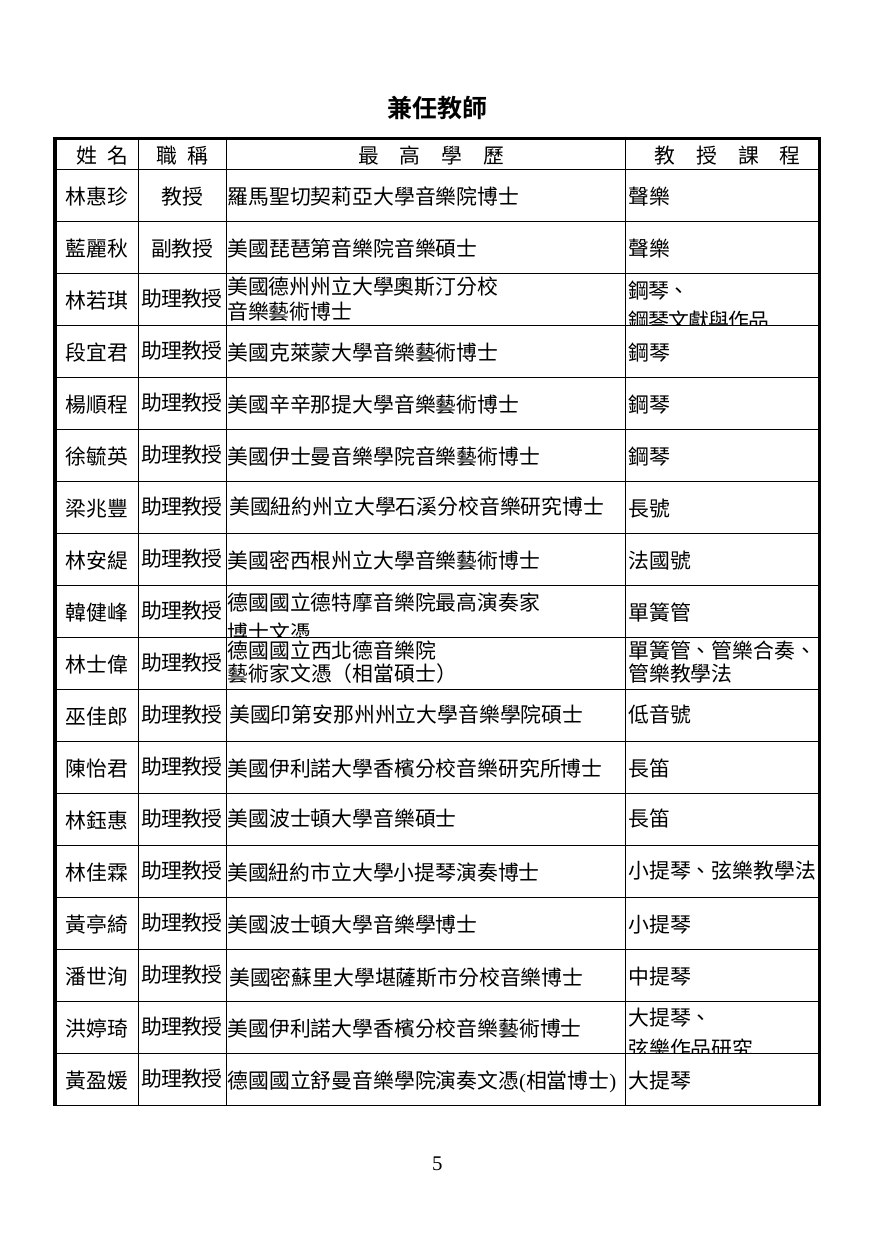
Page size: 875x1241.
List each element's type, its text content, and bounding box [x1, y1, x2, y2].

table_cell 教授 [139, 170, 226, 221]
table_header 教 授 課 程 [626, 140, 818, 169]
table_cell 林若琪 [57, 274, 138, 325]
table_cell 美國波士頓大學音樂學博士 [227, 898, 625, 948]
table_cell 美國紐約市立大學小提琴演奏博士 [227, 846, 625, 897]
table_cell 單簧管 [626, 586, 818, 637]
text 兼任教師 [83, 89, 791, 124]
table_cell 梁兆豐 [57, 482, 138, 533]
table_cell 鋼琴、 鋼琴文獻與作品 [626, 274, 818, 325]
table_cell 大提琴 [626, 1054, 818, 1104]
table_cell 德國國立西北德音樂院 藝術家文憑（相當碩士） [227, 638, 625, 689]
table_cell 洪婷琦 [57, 1002, 138, 1052]
table_cell 美國德州州立大學奧斯汀分校 音樂藝術博士 [227, 274, 625, 325]
table_cell 美國印第安那州州立大學音樂學院碩士 [227, 690, 625, 741]
table_cell 羅馬聖切契莉亞大學音樂院博士 [227, 170, 625, 221]
table_cell 聲樂 [626, 222, 818, 273]
table_cell 德國國立舒曼音樂學院演奏文憑(相當博士) [227, 1054, 625, 1104]
table_cell 助理教授 [139, 794, 226, 844]
table_cell 長笛 [626, 742, 818, 793]
table_cell 美國伊士曼音樂學院音樂藝術博士 [227, 430, 625, 481]
table_cell 單簧管、管樂合奏、管樂教學法 [626, 638, 818, 689]
table_cell 助理教授 [139, 742, 226, 793]
table_cell 段宜君 [57, 326, 138, 377]
table_cell 楊順程 [57, 378, 138, 429]
table_cell 美國辛辛那提大學音樂藝術博士 [227, 378, 625, 429]
table_cell 林佳霖 [57, 846, 138, 897]
table_cell 助理教授 [139, 482, 226, 533]
table_cell 美國琵琶第音樂院音樂碩士 [227, 222, 625, 273]
table_cell 助理教授 [139, 846, 226, 897]
table_cell 助理教授 [139, 274, 226, 325]
table_cell 黃盈媛 [57, 1054, 138, 1104]
table_cell 助理教授 [139, 1002, 226, 1052]
table_cell 助理教授 [139, 534, 226, 585]
table_cell 潘世洵 [57, 950, 138, 1001]
table_cell 美國紐約州立大學石溪分校音樂研究博士 [227, 482, 625, 533]
table_cell 美國伊利諾大學香檳分校音樂藝術博士 [227, 1002, 625, 1052]
table_header 最 高 學 歷 [227, 140, 625, 169]
table_cell 助理教授 [139, 430, 226, 481]
table_cell 鋼琴 [626, 378, 818, 429]
table_cell 藍麗秋 [57, 222, 138, 273]
table_cell 巫佳郎 [57, 690, 138, 741]
table_cell 助理教授 [139, 898, 226, 948]
table_cell 韓健峰 [57, 586, 138, 637]
table_cell 林惠珍 [57, 170, 138, 221]
table_cell 法國號 [626, 534, 818, 585]
table_cell 美國伊利諾大學香檳分校音樂研究所博士 [227, 742, 625, 793]
table_header 職 稱 [139, 140, 226, 169]
table_cell 助理教授 [139, 950, 226, 1001]
table_cell 林士偉 [57, 638, 138, 689]
table_cell 黃亭綺 [57, 898, 138, 948]
table_cell 林安緹 [57, 534, 138, 585]
table_cell 陳怡君 [57, 742, 138, 793]
table_cell 林鈺惠 [57, 794, 138, 844]
table_cell 低音號 [626, 690, 818, 741]
table_cell 助理教授 [139, 326, 226, 377]
table_cell 美國密蘇里大學堪薩斯市分校音樂博士 [227, 950, 625, 1001]
table_cell 中提琴 [626, 950, 818, 1001]
table_cell 長號 [626, 482, 818, 533]
table_cell 助理教授 [139, 378, 226, 429]
table_cell 德國國立德特摩音樂院最高演奏家 博士文憑 [227, 586, 625, 637]
table_cell 美國克萊蒙大學音樂藝術博士 [227, 326, 625, 377]
table_cell 聲樂 [626, 170, 818, 221]
table_cell 助理教授 [139, 690, 226, 741]
table_cell 副教授 [139, 222, 226, 273]
table_cell 大提琴、 弦樂作品研究 [626, 1002, 818, 1052]
table_cell 鋼琴 [626, 430, 818, 481]
table_cell 美國密西根州立大學音樂藝術博士 [227, 534, 625, 585]
table_cell 助理教授 [139, 1054, 226, 1104]
table_cell 助理教授 [139, 638, 226, 689]
table_cell 長笛 [626, 794, 818, 844]
table_header 姓 名 [57, 140, 138, 169]
table_cell 美國波士頓大學音樂碩士 [227, 794, 625, 844]
table_cell 鋼琴 [626, 326, 818, 377]
table_cell 徐毓英 [57, 430, 138, 481]
table_cell 助理教授 [139, 586, 226, 637]
table_cell 小提琴、弦樂教學法 [626, 846, 818, 897]
table_cell 小提琴 [626, 898, 818, 948]
